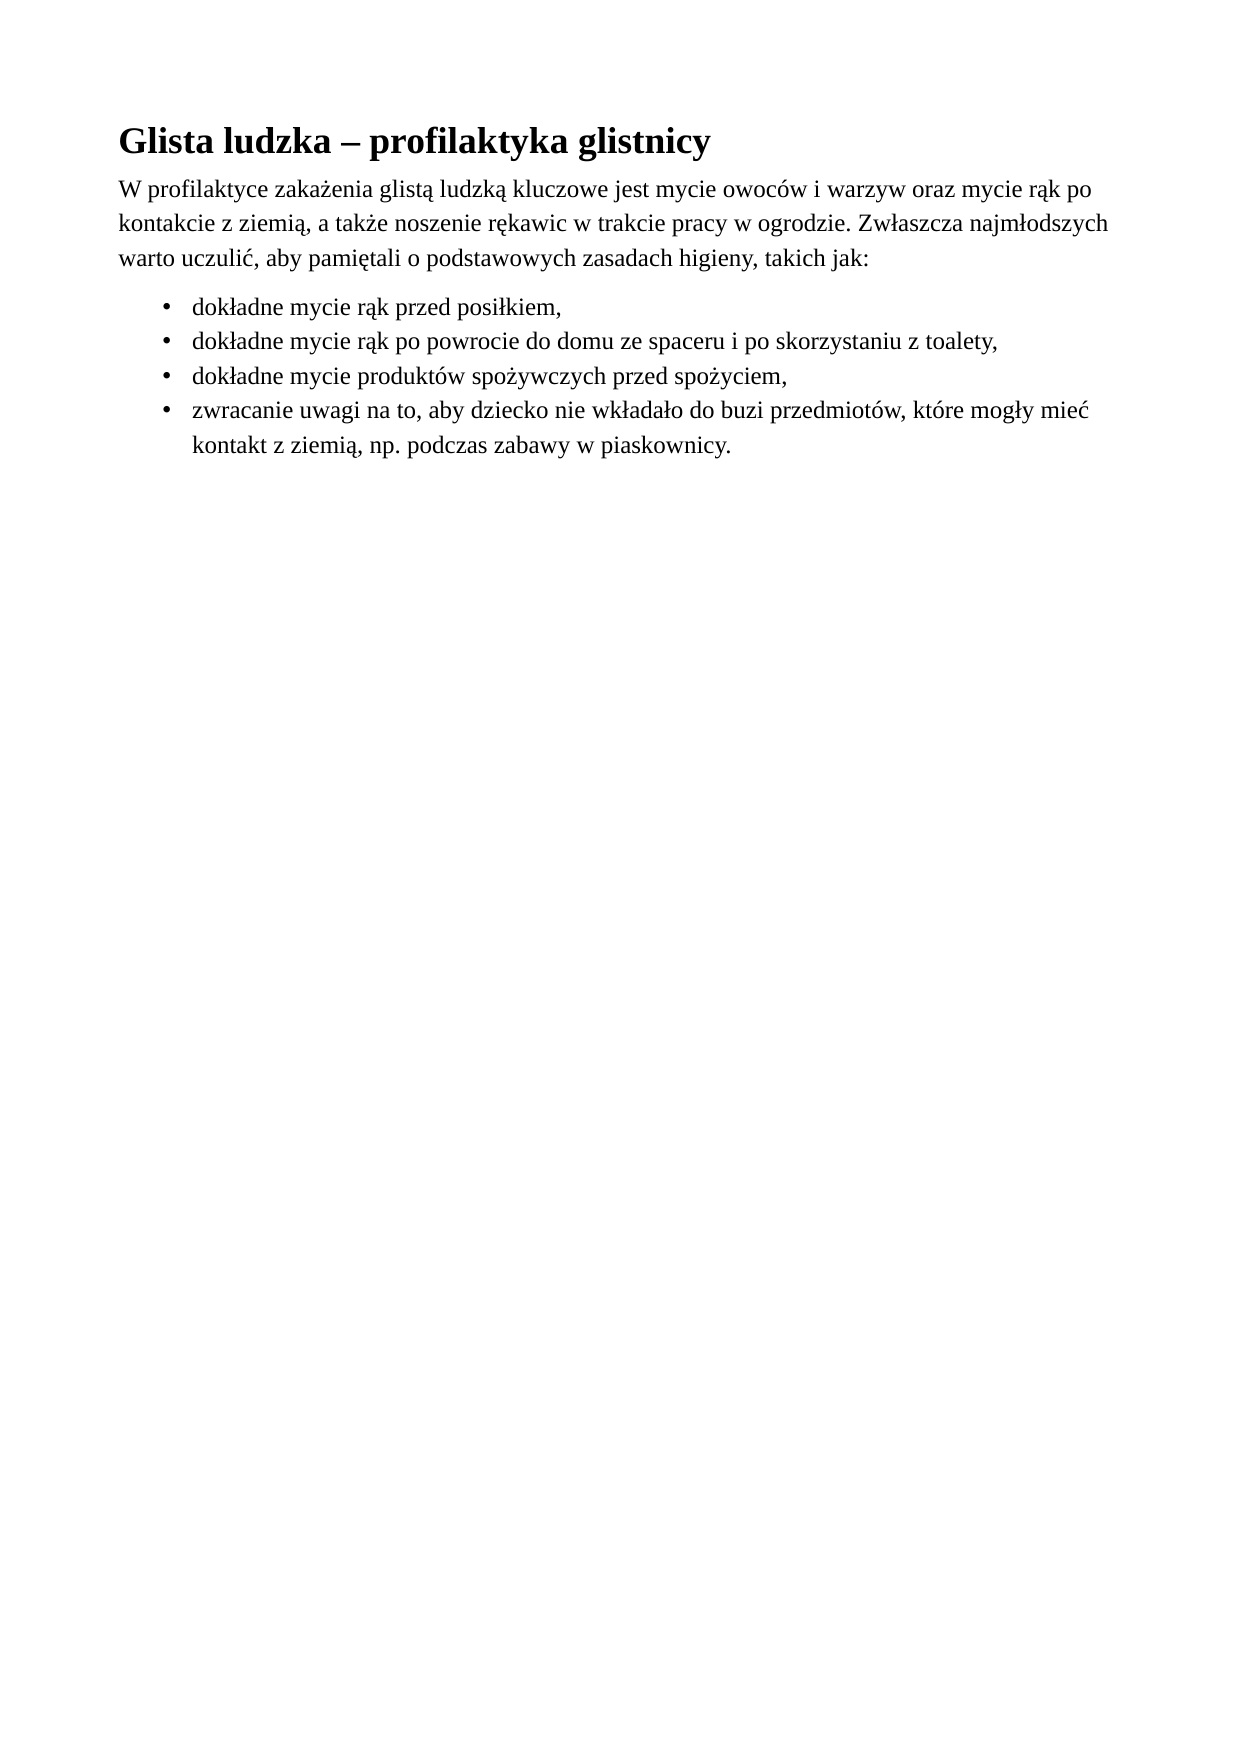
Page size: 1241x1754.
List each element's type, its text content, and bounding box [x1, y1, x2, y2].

list dokładne mycie produktów spożywczych przed spożyciem, [162, 361, 1122, 389]
text W profilaktyce zakażenia glistą ludzką kluczowe jest mycie owoców i warzyw oraz mycie rąk po kontakcie z ziemią, a także noszenie rękawic w trakcie pracy w ogrodzie. Zwłaszcza najmłodszych warto uczulić, aby pamiętali o podstawowych zasadach higieny, takich jak: [118, 174, 1122, 271]
subtitle Glista ludzka – profilaktyka glistnicy [118, 118, 1122, 161]
list dokładne mycie rąk po powrocie do domu ze spaceru i po skorzystaniu z toalety, [162, 326, 1122, 355]
list dokładne mycie rąk przed posiłkiem, [162, 292, 1122, 321]
list zwracanie uwagi na to, aby dziecko nie wkładało do buzi przedmiotów, które mogły mieć kontakt z ziemią, np. podczas zabawy w piaskownicy. [162, 395, 1122, 458]
